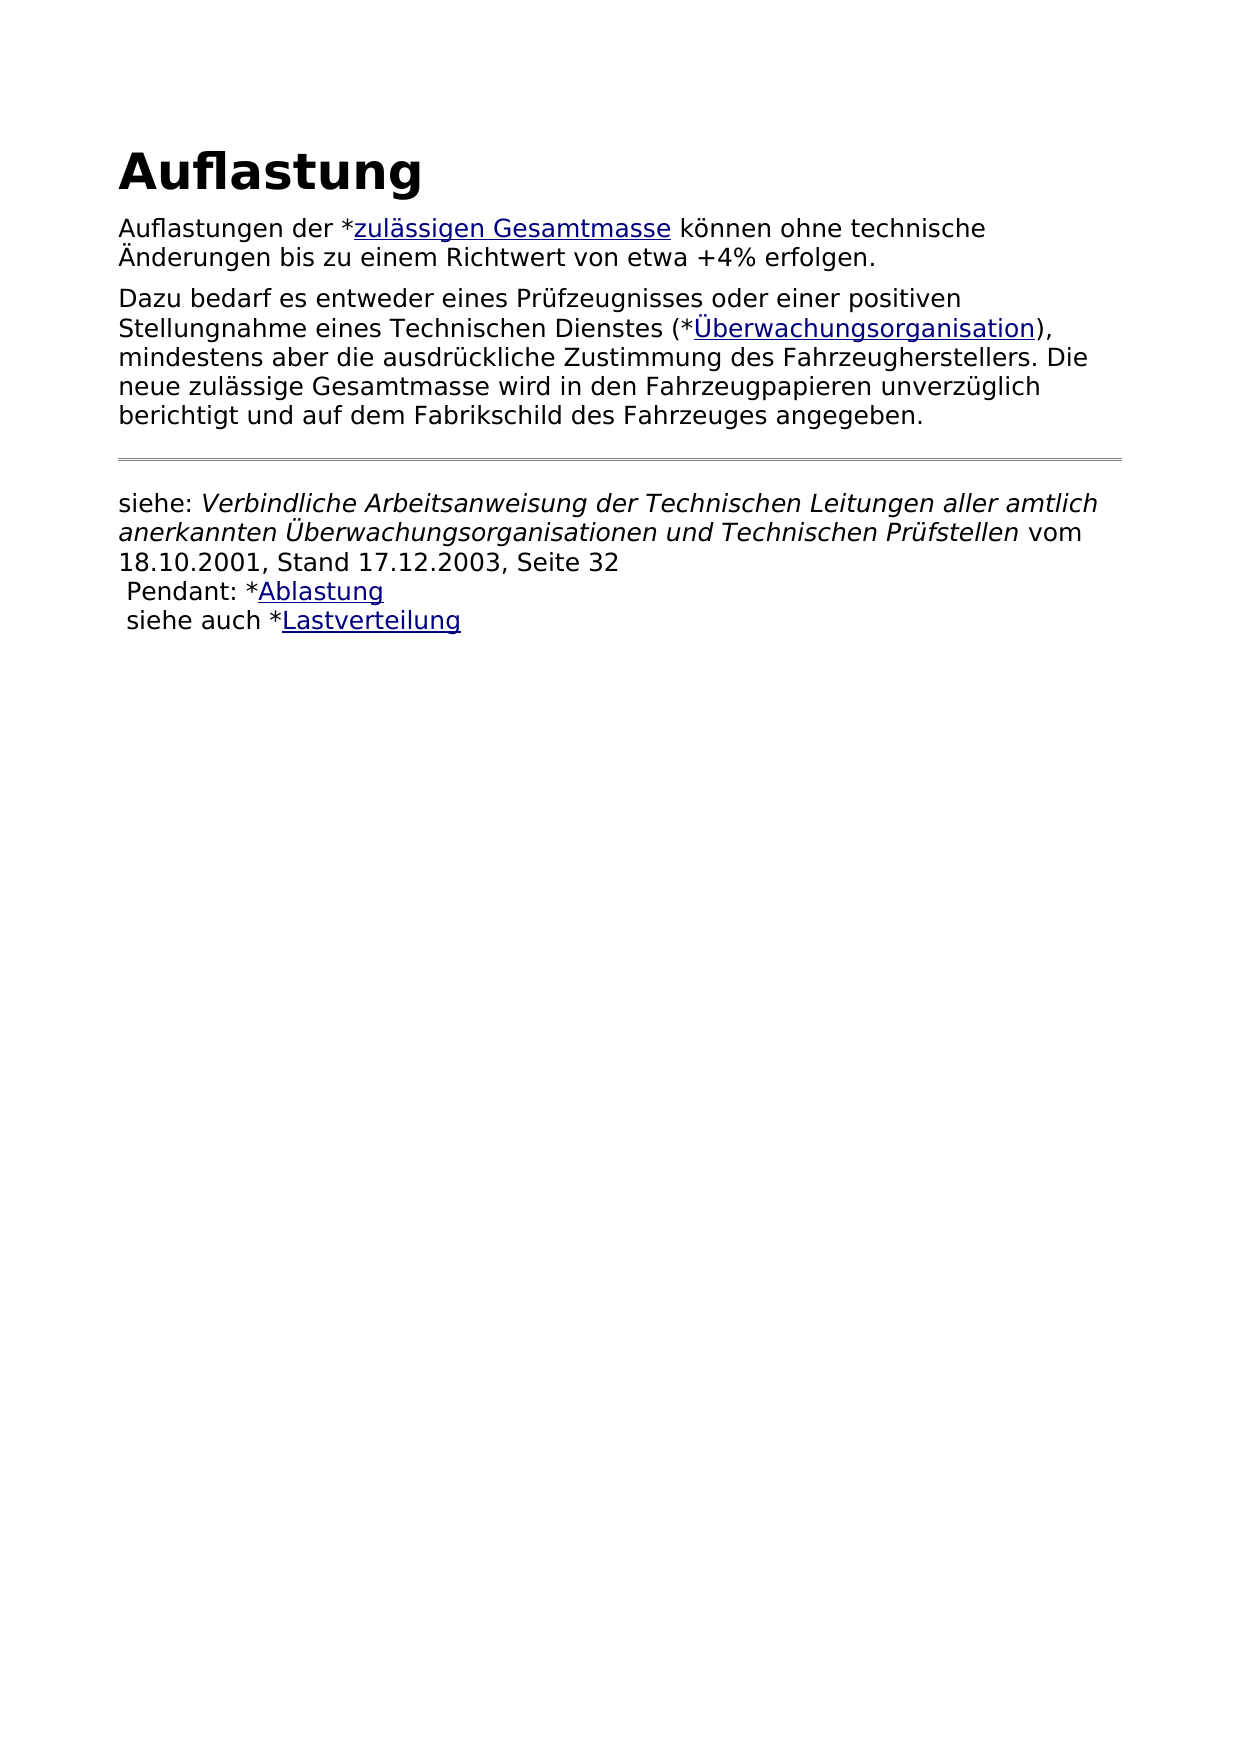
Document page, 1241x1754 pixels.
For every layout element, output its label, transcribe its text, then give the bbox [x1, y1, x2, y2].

text siehe: Verbindliche Arbeitsanweisung der Technischen Leitungen aller amtlich anerkannten Überwachungsorganisationen und Technischen Prüfstellen vom 18.10.2001, Stand 17.12.2003, Seite 32 Pendant: *Ablastung siehe auch *Lastverteilung [118, 489, 1122, 635]
subtitle Auflastung [118, 143, 1122, 201]
text Dazu bedarf es entweder eines Prüfzeugnisses oder einer positiven Stellungnahme eines Technischen Dienstes (*Überwachungsorganisation), mindestens aber die ausdrückliche Zustimmung des Fahrzeugherstellers. Die neue zulässige Gesamtmasse wird in den Fahrzeugpapieren unverzüglich berichtigt und auf dem Fabrikschild des Fahrzeuges angegeben. [118, 285, 1122, 431]
text Auflastungen der *zulässigen Gesamtmasse können ohne technische Änderungen bis zu einem Richtwert von etwa +4% erfolgen. [118, 214, 1122, 272]
